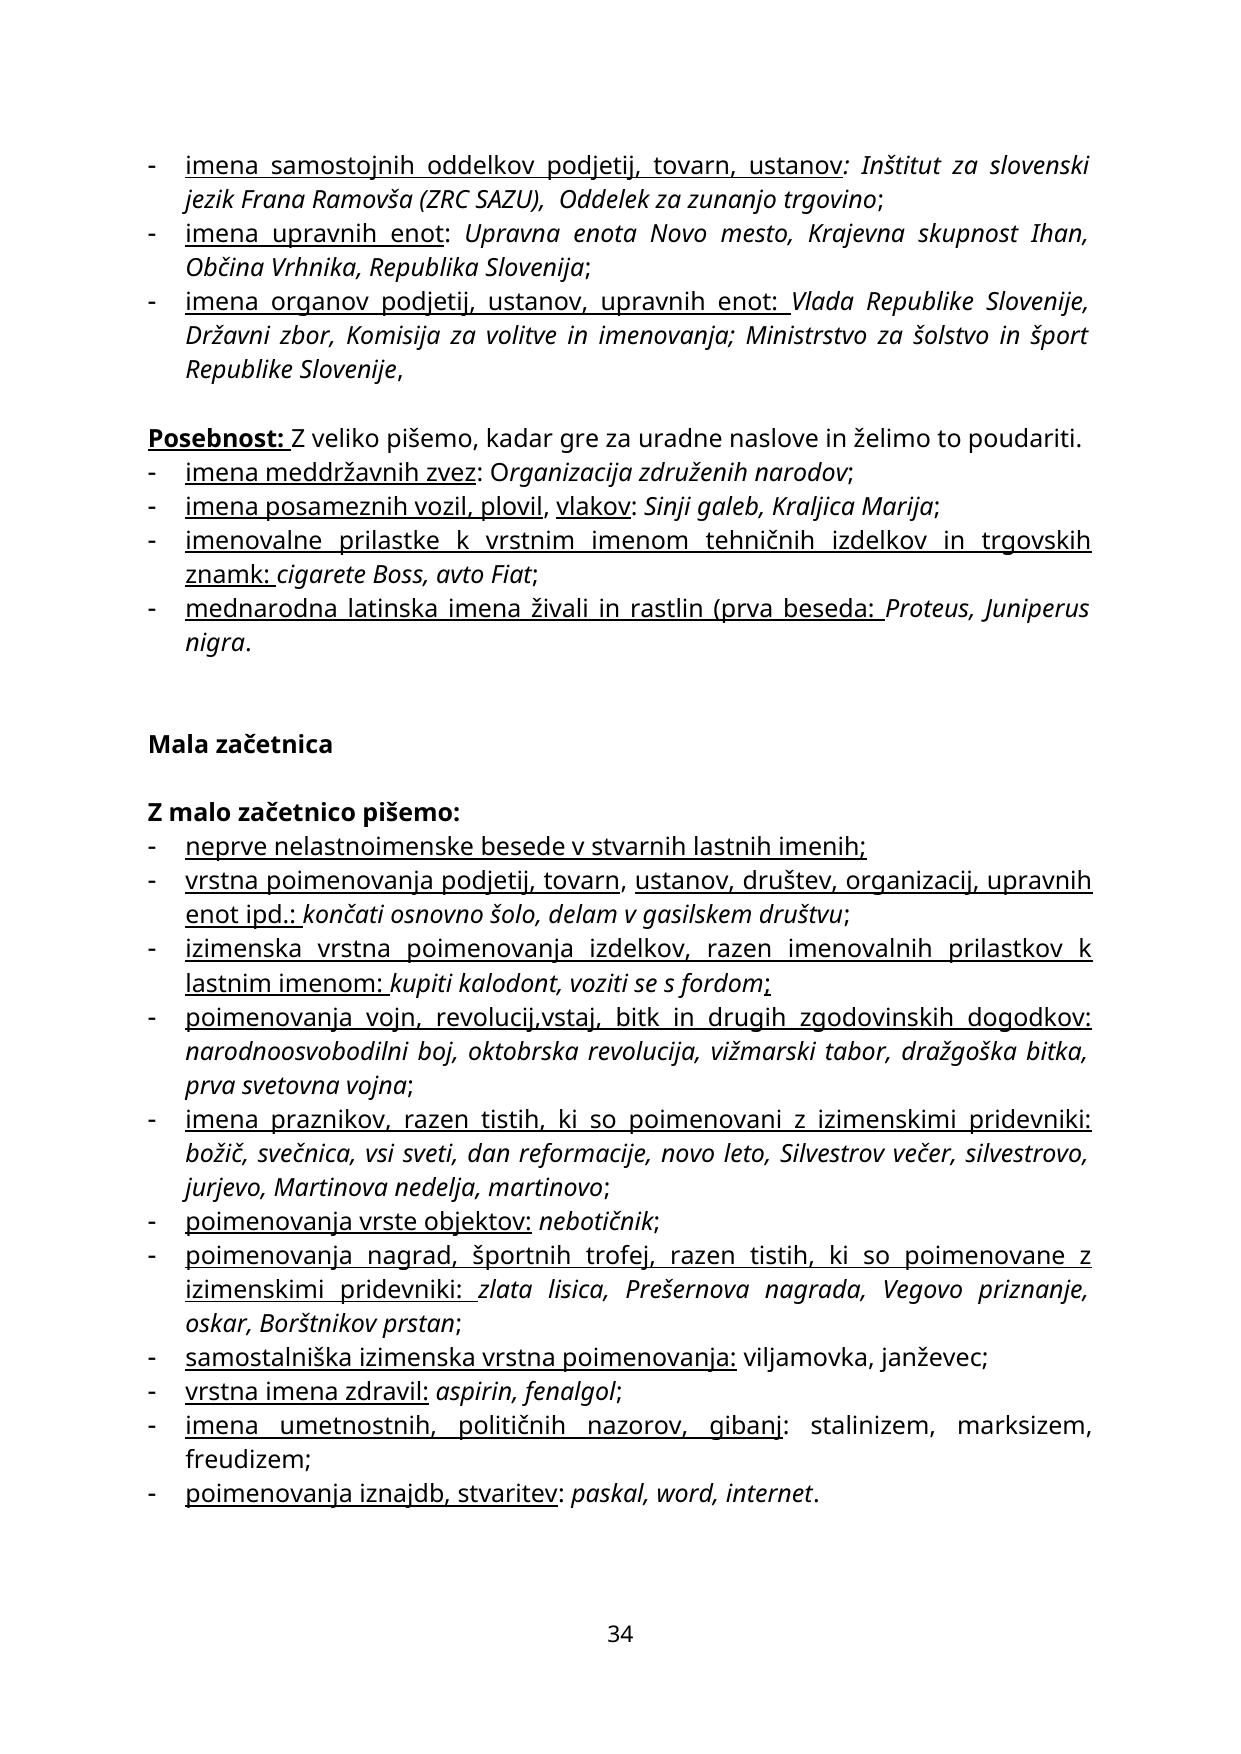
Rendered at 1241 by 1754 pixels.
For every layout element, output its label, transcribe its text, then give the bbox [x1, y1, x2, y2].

list samostalniška izimenska vrstna poimenovanja: viljamovka, janževec; [148, 1340, 1092, 1374]
list imena upravnih enot: Upravna enota Novo mesto, Krajevna skupnost Ihan, Občina Vrhnika, Republika Slovenija; [148, 216, 1092, 284]
list imena organov podjetij, ustanov, upravnih enot: Vlada Republike Slovenije, Državni zbor, Komisija za volitve in imenovanja; Ministrstvo za šolstvo in šport Republike Slovenije, [148, 284, 1092, 386]
list imena meddržavnih zvez: Organizacija združenih narodov; [148, 454, 1092, 488]
list poimenovanja nagrad, športnih trofej, razen tistih, ki so poimenovane z izimenskimi pridevniki: zlata lisica, Prešernova nagrada, Vegovo priznanje, oskar, Borštnikov prstan; [148, 1238, 1092, 1340]
list poimenovanja iznajdb, stvaritev: paskal, word, internet. [148, 1476, 1092, 1510]
text Z malo začetnico pišemo: [148, 795, 1092, 829]
list mednarodna latinska imena živali in rastlin (prva beseda: Proteus, Juniperus nigra. [148, 591, 1092, 659]
text Posebnost: Z veliko pišemo, kadar gre za uradne naslove in želimo to poudariti. [148, 420, 1092, 454]
list imena posameznih vozil, plovil, vlakov: Sinji galeb, Kraljica Marija; [148, 488, 1092, 522]
list poimenovanja vrste objektov: nebotičnik; [148, 1204, 1092, 1238]
list imena samostojnih oddelkov podjetij, tovarn, ustanov: Inštitut za slovenski jezik Frana Ramovša (ZRC SAZU), Oddelek za zunanjo trgovino; [148, 148, 1092, 216]
list izimenska vrstna poimenovanja izdelkov, razen imenovalnih prilastkov k lastnim imenom: kupiti kalodont, voziti se s fordom; [148, 931, 1092, 999]
list imena umetnostnih, političnih nazorov, gibanj: stalinizem, marksizem, freudizem; [148, 1408, 1092, 1476]
list neprve nelastnoimenske besede v stvarnih lastnih imenih; [148, 829, 1092, 863]
list poimenovanja vojn, revolucij,vstaj, bitk in drugih zgodovinskih dogodkov: narodnoosvobodilni boj, oktobrska revolucija, vižmarski tabor, dražgoška bitka, prva svetovna vojna; [148, 999, 1092, 1101]
list imenovalne prilastke k vrstnim imenom tehničnih izdelkov in trgovskih znamk: cigarete Boss, avto Fiat; [148, 522, 1092, 591]
text Mala začetnica [148, 727, 1092, 761]
list vrstna poimenovanja podjetij, tovarn, ustanov, društev, organizacij, upravnih enot ipd.: končati osnovno šolo, delam v gasilskem društvu; [148, 863, 1092, 931]
list vrstna imena zdravil: aspirin, fenalgol; [148, 1374, 1092, 1408]
list imena praznikov, razen tistih, ki so poimenovani z izimenskimi pridevniki: božič, svečnica, vsi sveti, dan reformacije, novo leto, Silvestrov večer, silvestrovo, jurjevo, Martinova nedelja, martinovo; [148, 1101, 1092, 1204]
